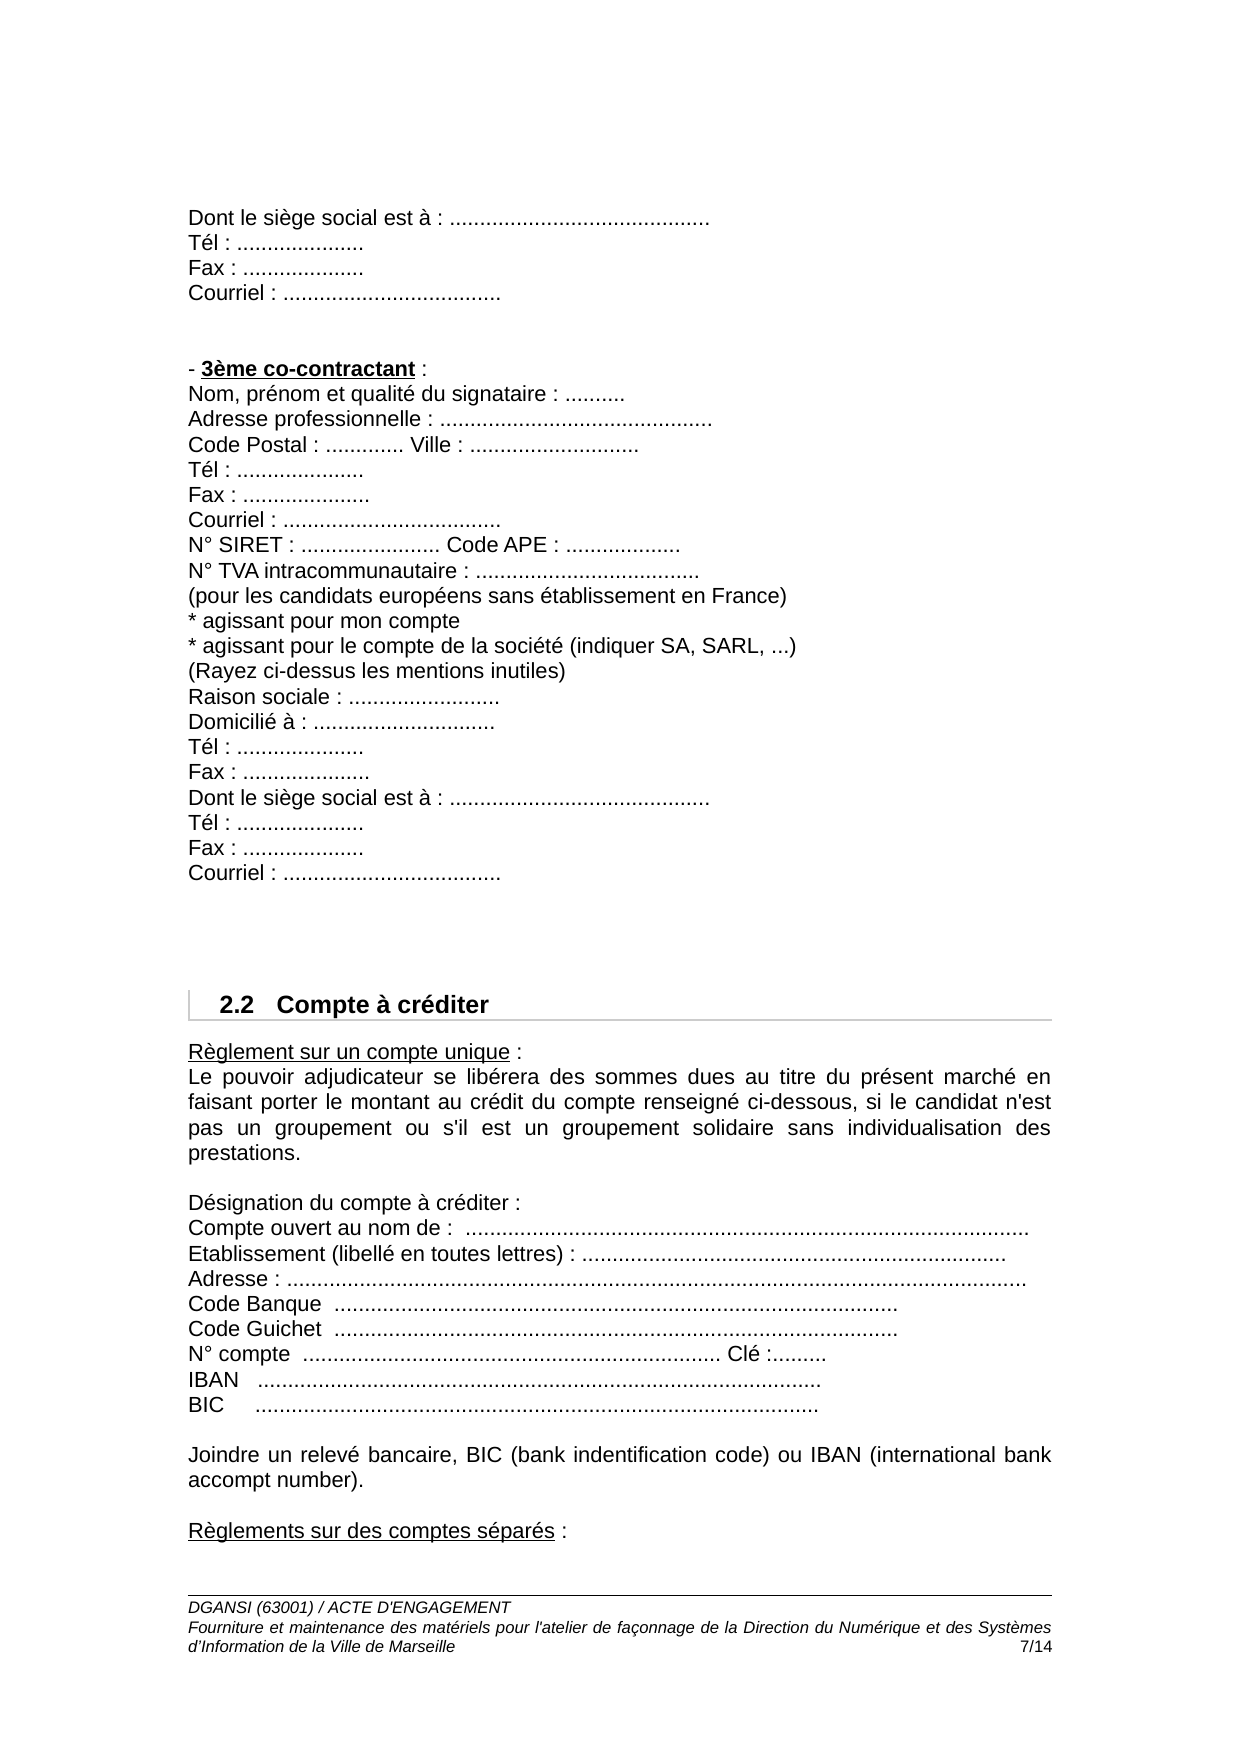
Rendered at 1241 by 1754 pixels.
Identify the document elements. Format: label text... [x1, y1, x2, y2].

text Tél : ..................... [188, 734, 1052, 759]
text Tél : ..................... [188, 457, 1052, 482]
text * agissant pour le compte de la société (indiquer SA, SARL, ...) [188, 633, 1052, 658]
text Compte ouvert au nom de : ............................................................................................. [188, 1215, 1052, 1241]
text (Rayez ci-dessus les mentions inutiles) [188, 658, 1052, 683]
text Joindre un relevé bancaire, BIC (bank indentification code) ou IBAN (international bank accompt number). [188, 1442, 1052, 1493]
text Courriel : .................................... [188, 860, 1052, 885]
text BIC ............................................................................................. [188, 1392, 1052, 1417]
text Tél : ..................... [188, 809, 1052, 835]
text Code Postal : ............. Ville : ............................ [188, 431, 1052, 457]
text Code Guichet ............................................................................................. [188, 1316, 1052, 1341]
text Courriel : .................................... [188, 280, 1052, 305]
text Adresse professionnelle : ............................................. [188, 406, 1052, 431]
text N° TVA intracommunautaire : ..................................... [188, 557, 1052, 583]
text Tél : ..................... [188, 230, 1052, 255]
text Domicilié à : .............................. [188, 709, 1052, 734]
text N° compte ..................................................................... Clé :......... [188, 1341, 1052, 1367]
text IBAN ............................................................................................. [188, 1367, 1052, 1392]
text Désignation du compte à créditer : [188, 1190, 1052, 1215]
text Dont le siège social est à : ........................................... [188, 784, 1052, 809]
text Code Banque ............................................................................................. [188, 1291, 1052, 1316]
text Raison sociale : ......................... [188, 683, 1052, 709]
text - 3ème co-contractant : [188, 356, 1052, 381]
text Règlement sur un compte unique : [188, 1039, 1052, 1064]
text * agissant pour mon compte [188, 608, 1052, 633]
text Nom, prénom et qualité du signataire : .......... [188, 381, 1052, 406]
text Fax : ..................... [188, 482, 1052, 507]
text Règlements sur des comptes séparés : [188, 1518, 1052, 1543]
text Fax : .................... [188, 835, 1052, 860]
text Le pouvoir adjudicateur se libérera des sommes dues au titre du présent marché en faisant porter le montant au crédit du compte renseigné ci-dessous, si le candidat n'est pas un groupement ou s'il est un groupement solidaire sans individualisation des prestations. [188, 1064, 1052, 1165]
text Dont le siège social est à : ........................................... [188, 204, 1052, 230]
text N° SIRET : ....................... Code APE : ................... [188, 532, 1052, 557]
text Etablissement (libellé en toutes lettres) : ...................................................................... [188, 1241, 1052, 1266]
text Courriel : .................................... [188, 507, 1052, 532]
text (pour les candidats européens sans établissement en France) [188, 583, 1052, 608]
subtitle Compte à créditer [190, 990, 1052, 1019]
text Fax : ..................... [188, 759, 1052, 784]
text Fax : .................... [188, 255, 1052, 280]
text Adresse : .......................................................................................................................... [188, 1266, 1052, 1291]
